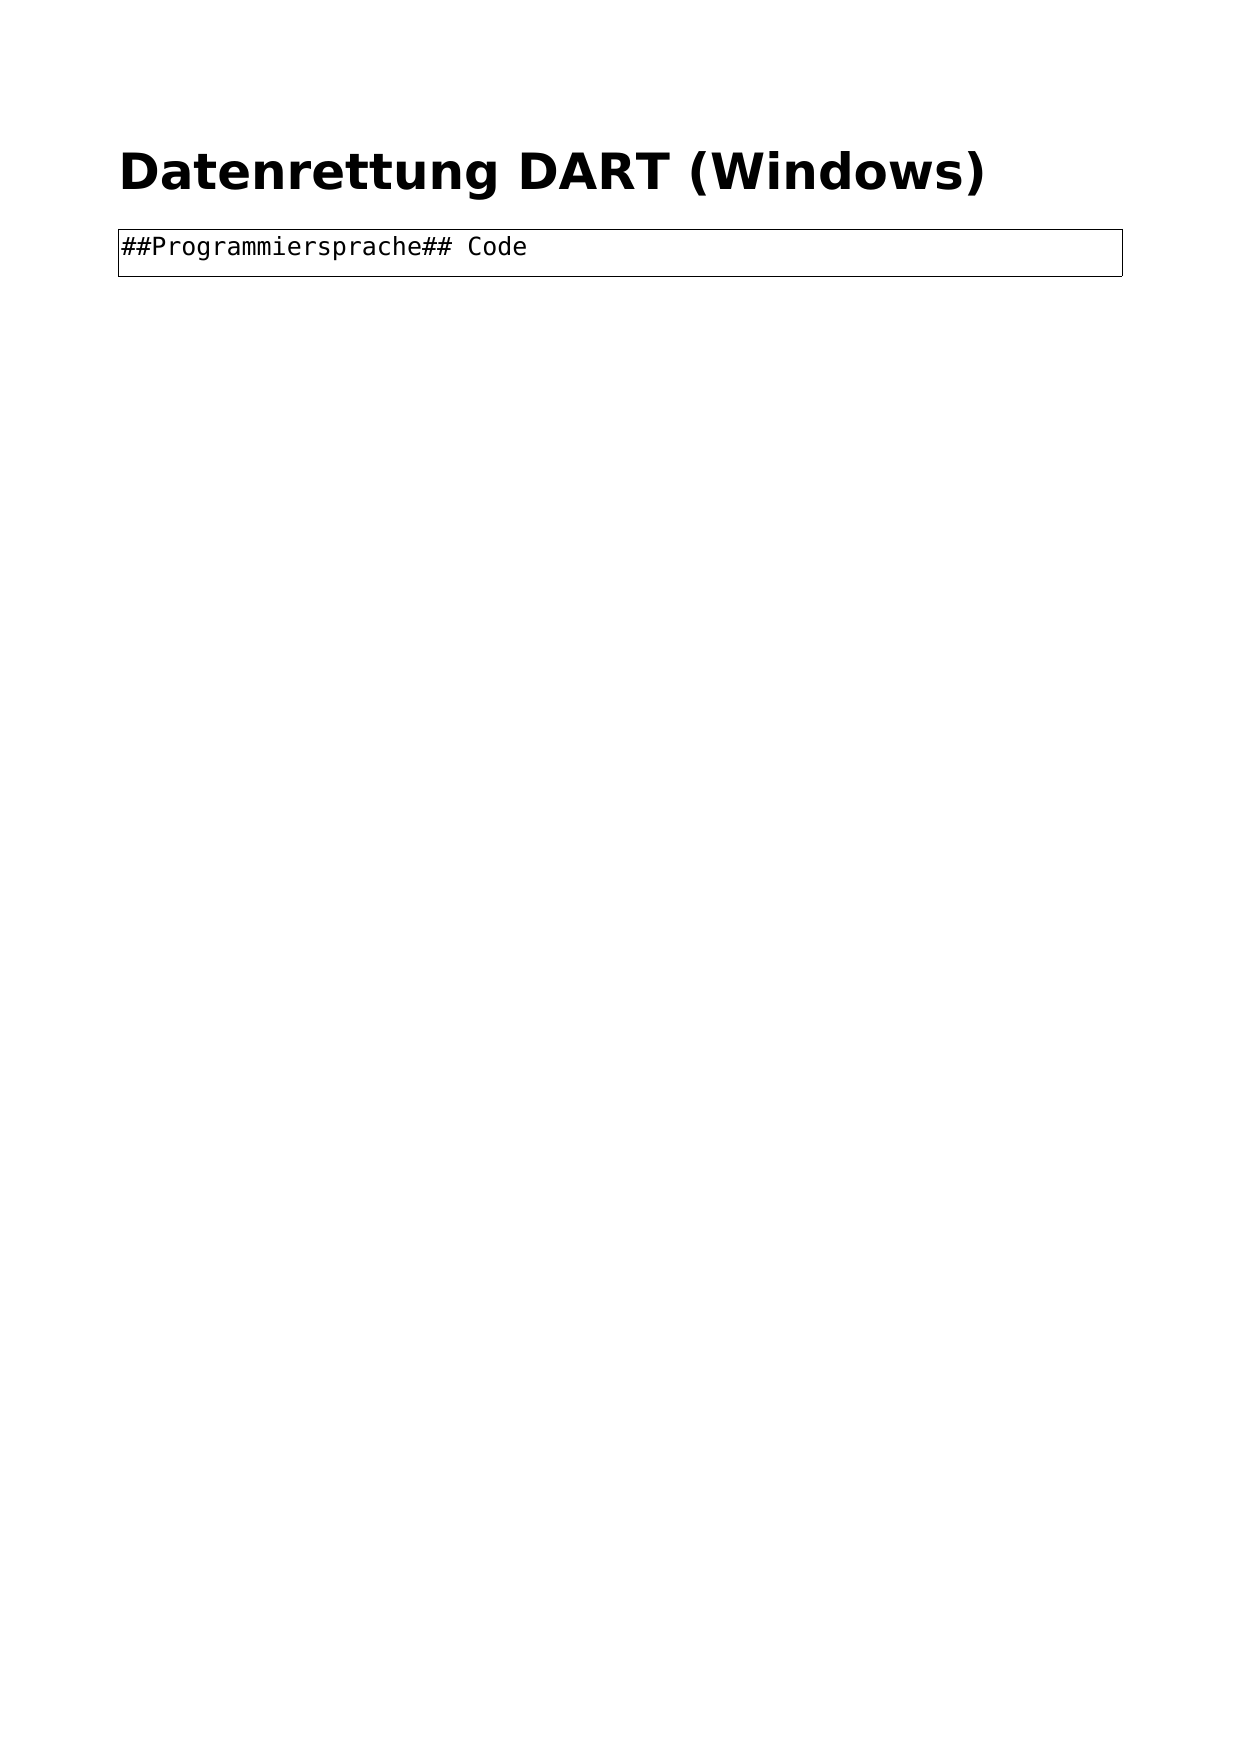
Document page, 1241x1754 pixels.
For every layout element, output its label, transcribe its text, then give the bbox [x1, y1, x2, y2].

table_header ##Programmiersprache## Code [119, 230, 1122, 276]
subtitle Datenrettung DART (Windows) [118, 143, 1122, 201]
